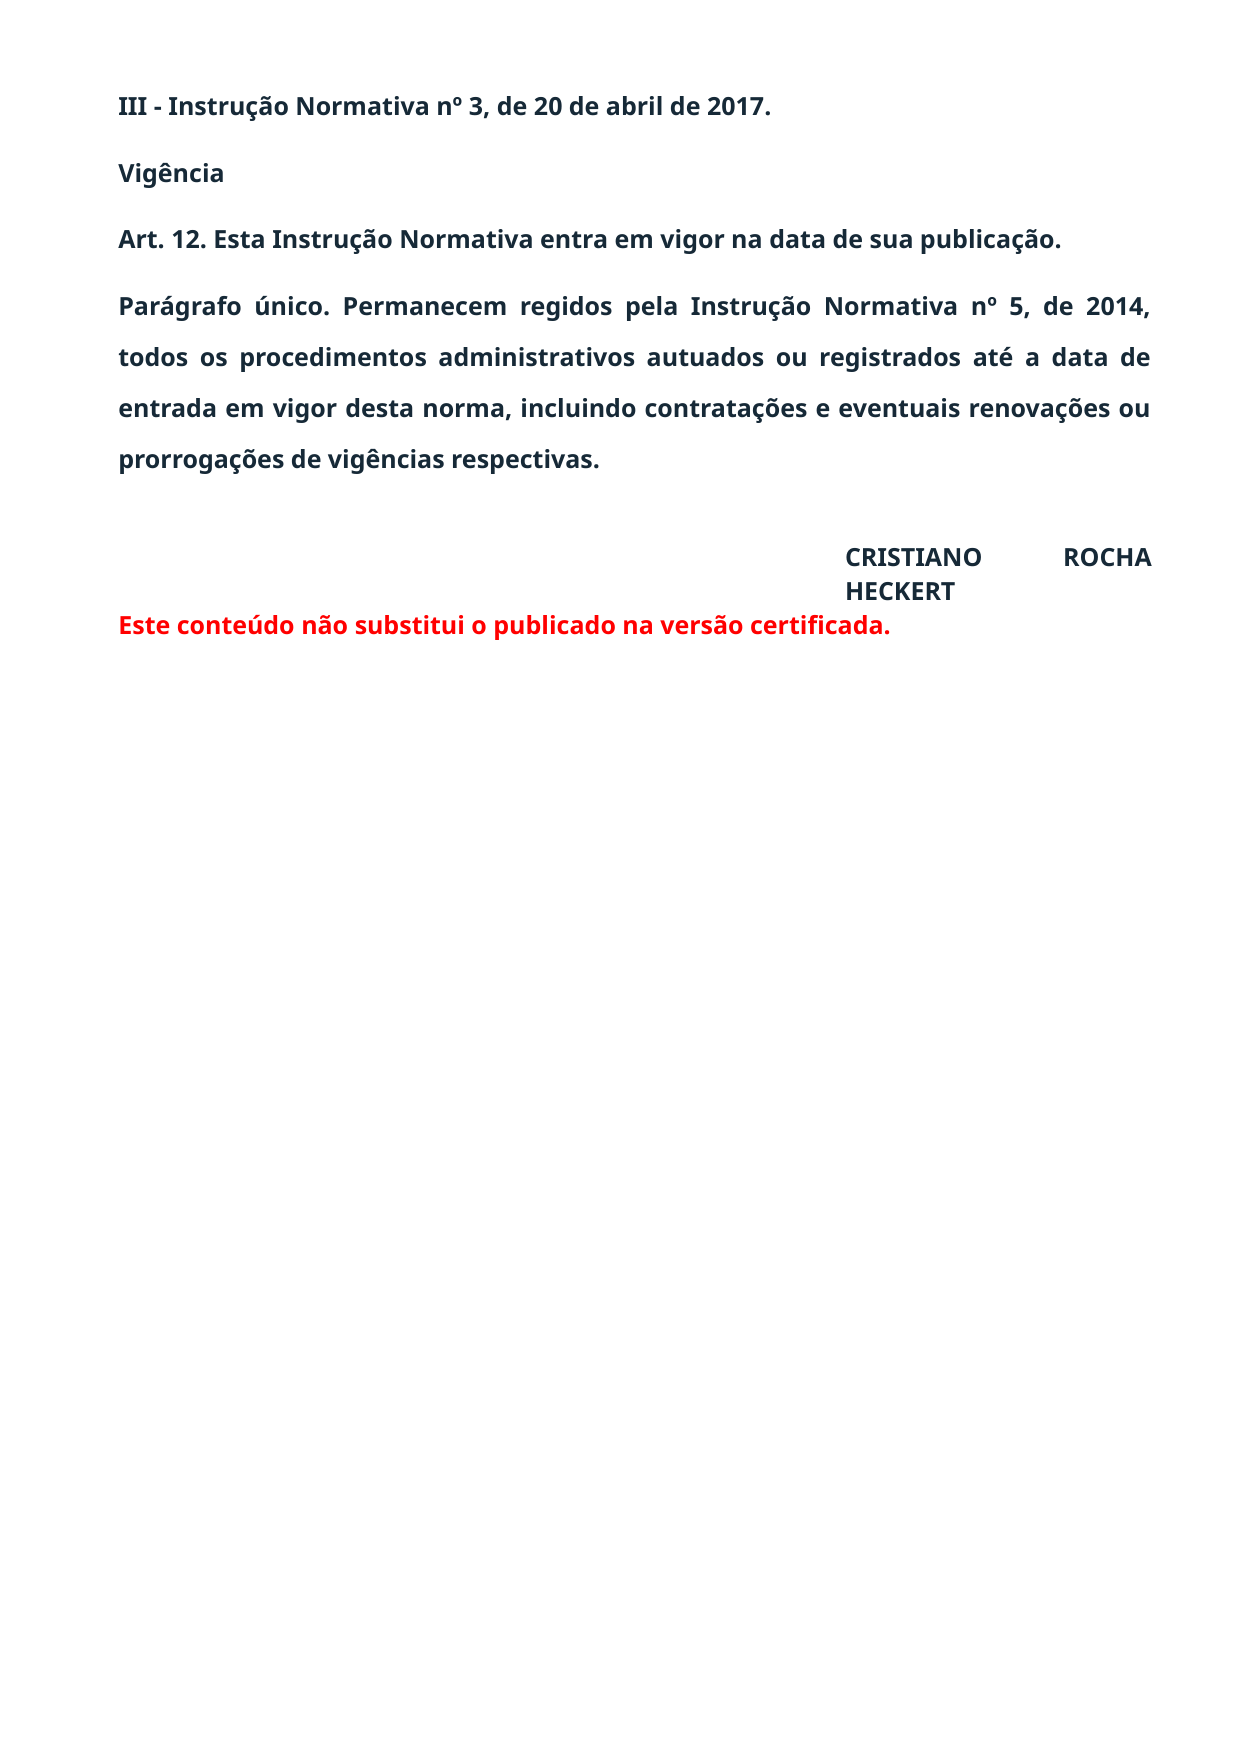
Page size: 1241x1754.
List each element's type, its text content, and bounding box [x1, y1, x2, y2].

text Art. 12. Esta Instrução Normativa entra em vigor na data de sua publicação. [118, 222, 1152, 256]
text CRISTIANO ROCHA HECKERT [845, 539, 1152, 608]
text Vigência [118, 155, 1152, 189]
text Este conteúdo não substitui o publicado na versão certificada. [118, 608, 1152, 642]
text III - Instrução Normativa nº 3, de 20 de abril de 2017. [118, 88, 1152, 123]
text Parágrafo único. Permanecem regidos pela Instrução Normativa nº 5, de 2014, todos os procedimentos administrativos autuados ou registrados até a data de entrada em vigor desta norma, incluindo contratações e eventuais renovações ou prorrogações de vigências respectivas. [118, 288, 1152, 476]
